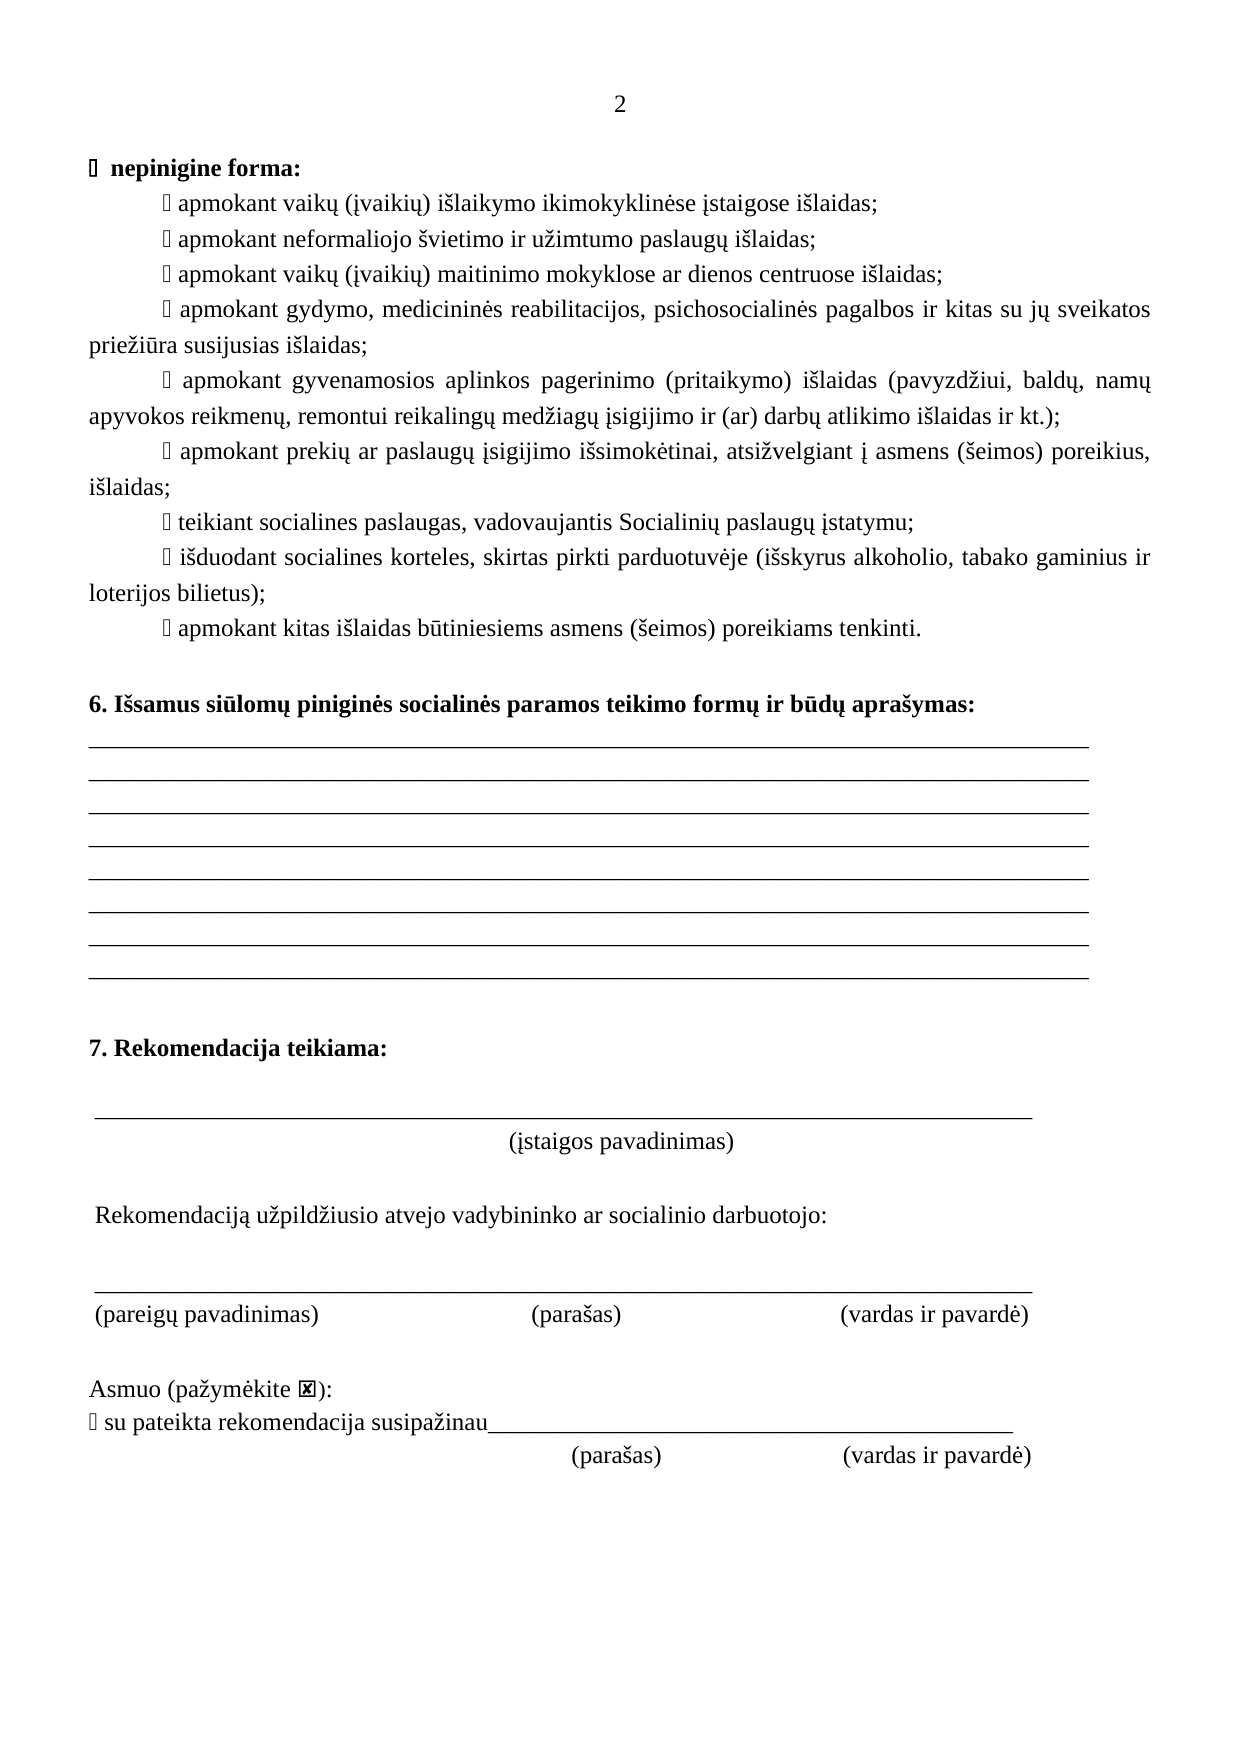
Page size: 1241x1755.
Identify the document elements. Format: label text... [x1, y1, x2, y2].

text 7. Rekomendacija teikiama: [89, 1033, 1154, 1061]
text (parašas) (vardas ir pavardė) [494, 1440, 1154, 1469]
text ________________________________________________________________________________ [89, 953, 1154, 982]
text  apmokant gyvenamosios aplinkos pagerinimo (pritaikymo) išlaidas (pavyzdžiui, baldų, namų apyvokos reikmenų, remontui reikalingų medžiagų įsigijimo ir (ar) darbų atlikimo išlaidas ir kt.); [89, 359, 1152, 429]
text ________________________________________________________________________________ [89, 788, 1154, 817]
text  su pateikta rekomendacija susipažinau__________________________________________ [89, 1407, 1154, 1436]
text  nepinigine forma: [89, 146, 1154, 182]
text  apmokant gydymo, medicininės reabilitacijos, psichosocialinės pagalbos ir kitas su jų sveikatos priežiūra susijusias išlaidas; [89, 288, 1152, 359]
text  apmokant kitas išlaidas būtiniesiems asmens (šeimos) poreikiams tenkinti. [89, 607, 1152, 642]
text Rekomendaciją užpildžiusio atvejo vadybininko ar socialinio darbuotojo: [89, 1201, 1154, 1229]
text (įstaigos pavadinimas) [89, 1126, 1154, 1155]
text  apmokant vaikų (įvaikių) maitinimo mokyklose ar dienos centruose išlaidas; [89, 252, 1152, 288]
text ________________________________________________________________________________ [89, 854, 1154, 883]
text ________________________________________________________________________________ [89, 755, 1154, 783]
text ___________________________________________________________________________ [89, 1267, 1154, 1295]
text  apmokant neformaliojo švietimo ir užimtumo paslaugų išlaidas; [89, 217, 1152, 252]
text  teikiant socialines paslaugas, vadovaujantis Socialinių paslaugų įstatymu; [89, 500, 1152, 536]
text 6. Išsamus siūlomų piniginės socialinės paramos teikimo formų ir būdų aprašymas: [89, 689, 1154, 717]
text  išduodant socialines korteles, skirtas pirkti parduotuvėje (išskyrus alkoholio, tabako gaminius ir loterijos bilietus); [89, 536, 1152, 607]
text  apmokant vaikų (įvaikių) išlaikymo ikimokyklinėse įstaigose išlaidas; [89, 182, 1152, 217]
text  apmokant prekių ar paslaugų įsigijimo išsimokėtinai, atsižvelgiant į asmens (šeimos) poreikius, išlaidas; [89, 429, 1152, 500]
text ___________________________________________________________________________ [89, 1093, 1154, 1122]
text ________________________________________________________________________________ [89, 920, 1154, 949]
text (pareigų pavadinimas) (parašas) (vardas ir pavardė) [89, 1299, 1154, 1328]
text ________________________________________________________________________________ [89, 887, 1154, 916]
text Asmuo (pažymėkite ): [89, 1374, 1154, 1403]
text ________________________________________________________________________________ [89, 722, 1154, 751]
text ________________________________________________________________________________ [89, 821, 1154, 849]
